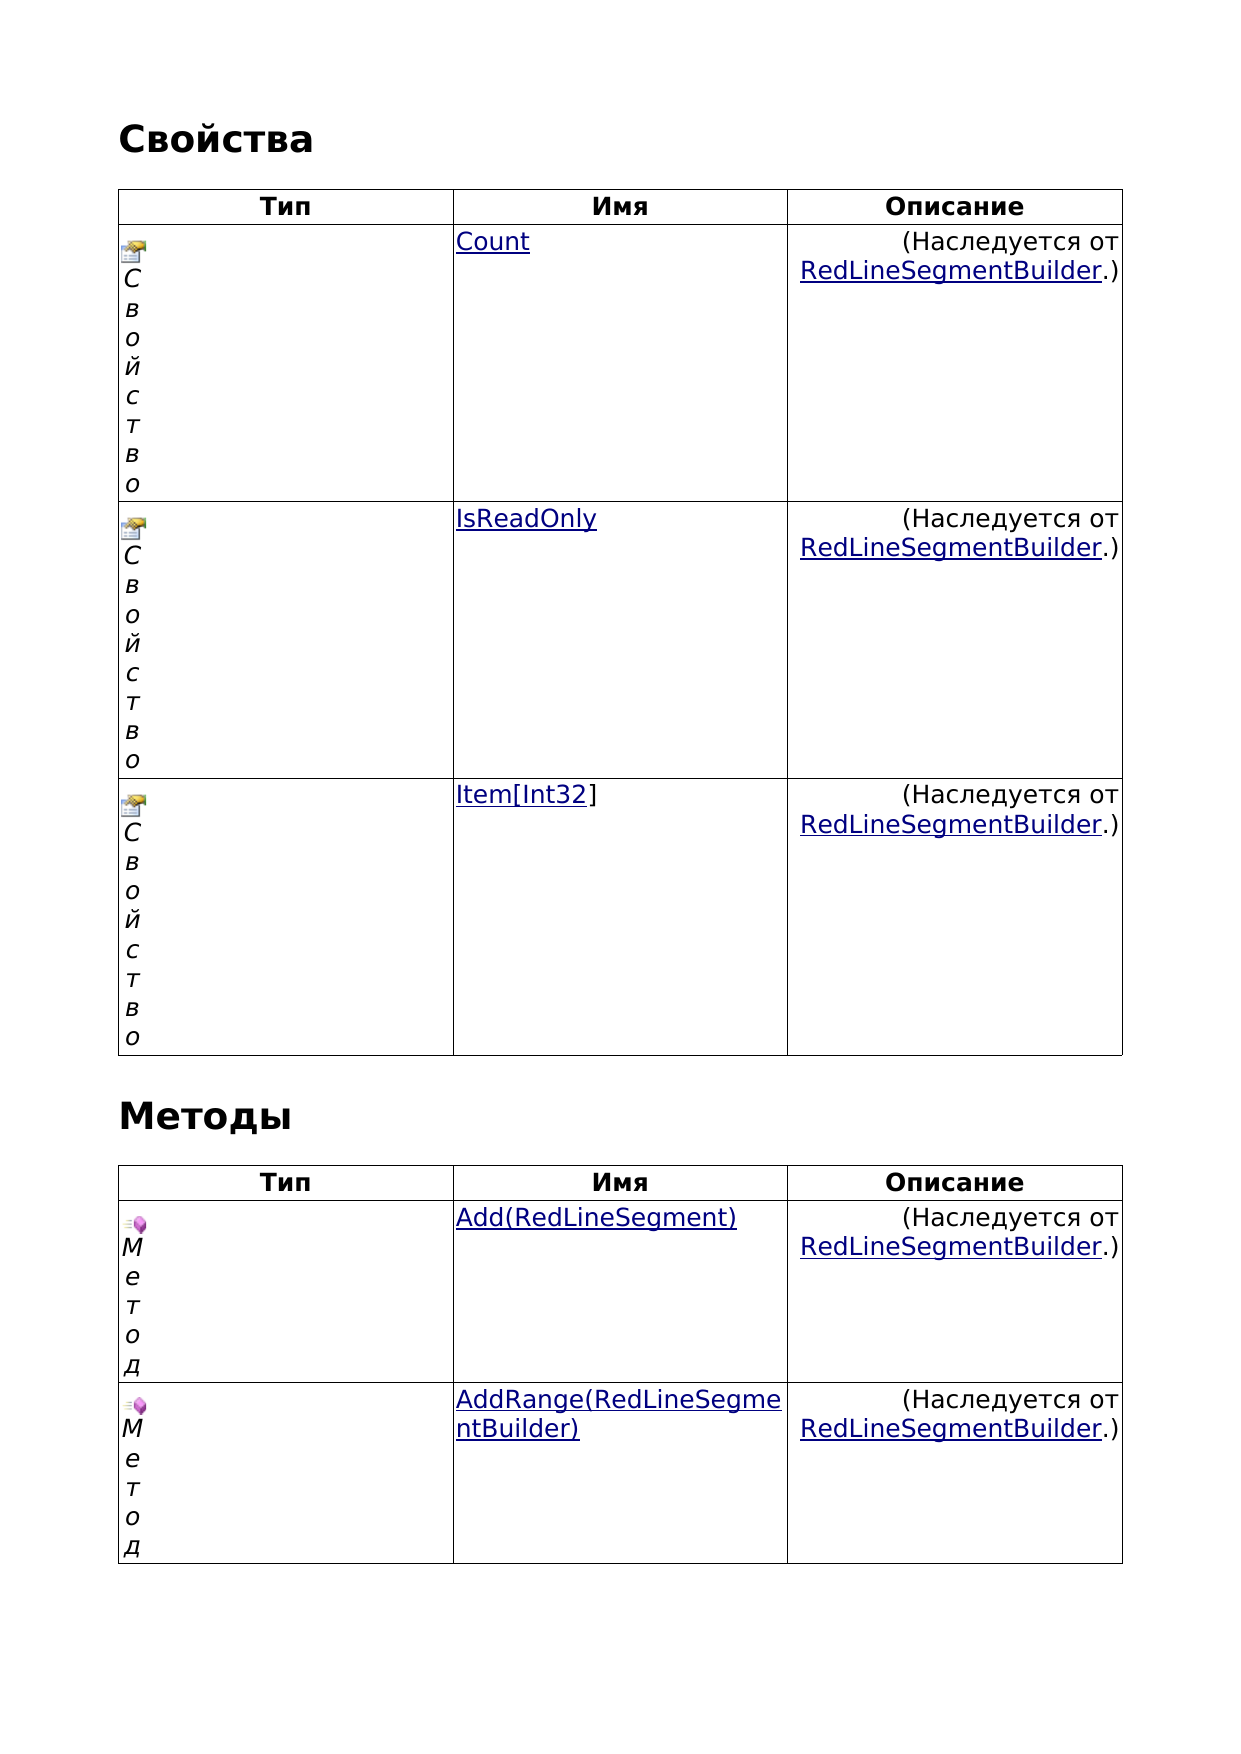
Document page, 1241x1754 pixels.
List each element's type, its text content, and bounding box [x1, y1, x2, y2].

table_header Описание [788, 1166, 1122, 1200]
picture [121, 239, 147, 265]
table_cell (Наследуется от RedLineSegmentBuilder.) [788, 779, 1122, 1054]
picture [121, 793, 147, 819]
table_cell [119, 1201, 453, 1382]
table_cell Add(RedLineSegment) [454, 1201, 787, 1382]
picture [121, 1397, 147, 1415]
subtitle Методы [118, 1094, 1122, 1138]
table_cell [119, 502, 453, 778]
table_cell Count [454, 225, 787, 501]
table_cell Item[Int32] [454, 779, 787, 1054]
table_header Тип [119, 1166, 453, 1200]
table_cell AddRange(RedLineSegmentBuilder) [454, 1383, 787, 1563]
subtitle Свойства [118, 118, 1122, 162]
table_header Описание [788, 190, 1122, 224]
table_cell [119, 225, 453, 501]
picture [121, 516, 147, 542]
table_cell (Наследуется от RedLineSegmentBuilder.) [788, 1201, 1122, 1382]
table_cell [119, 779, 453, 1054]
table_cell [119, 1383, 453, 1563]
table_cell IsReadOnly [454, 502, 787, 778]
table_cell (Наследуется от RedLineSegmentBuilder.) [788, 502, 1122, 778]
table_cell (Наследуется от RedLineSegmentBuilder.) [788, 225, 1122, 501]
table_header Имя [454, 190, 787, 224]
table_cell (Наследуется от RedLineSegmentBuilder.) [788, 1383, 1122, 1563]
table_header Тип [119, 190, 453, 224]
table_header Имя [454, 1166, 787, 1200]
picture [121, 1216, 147, 1234]
